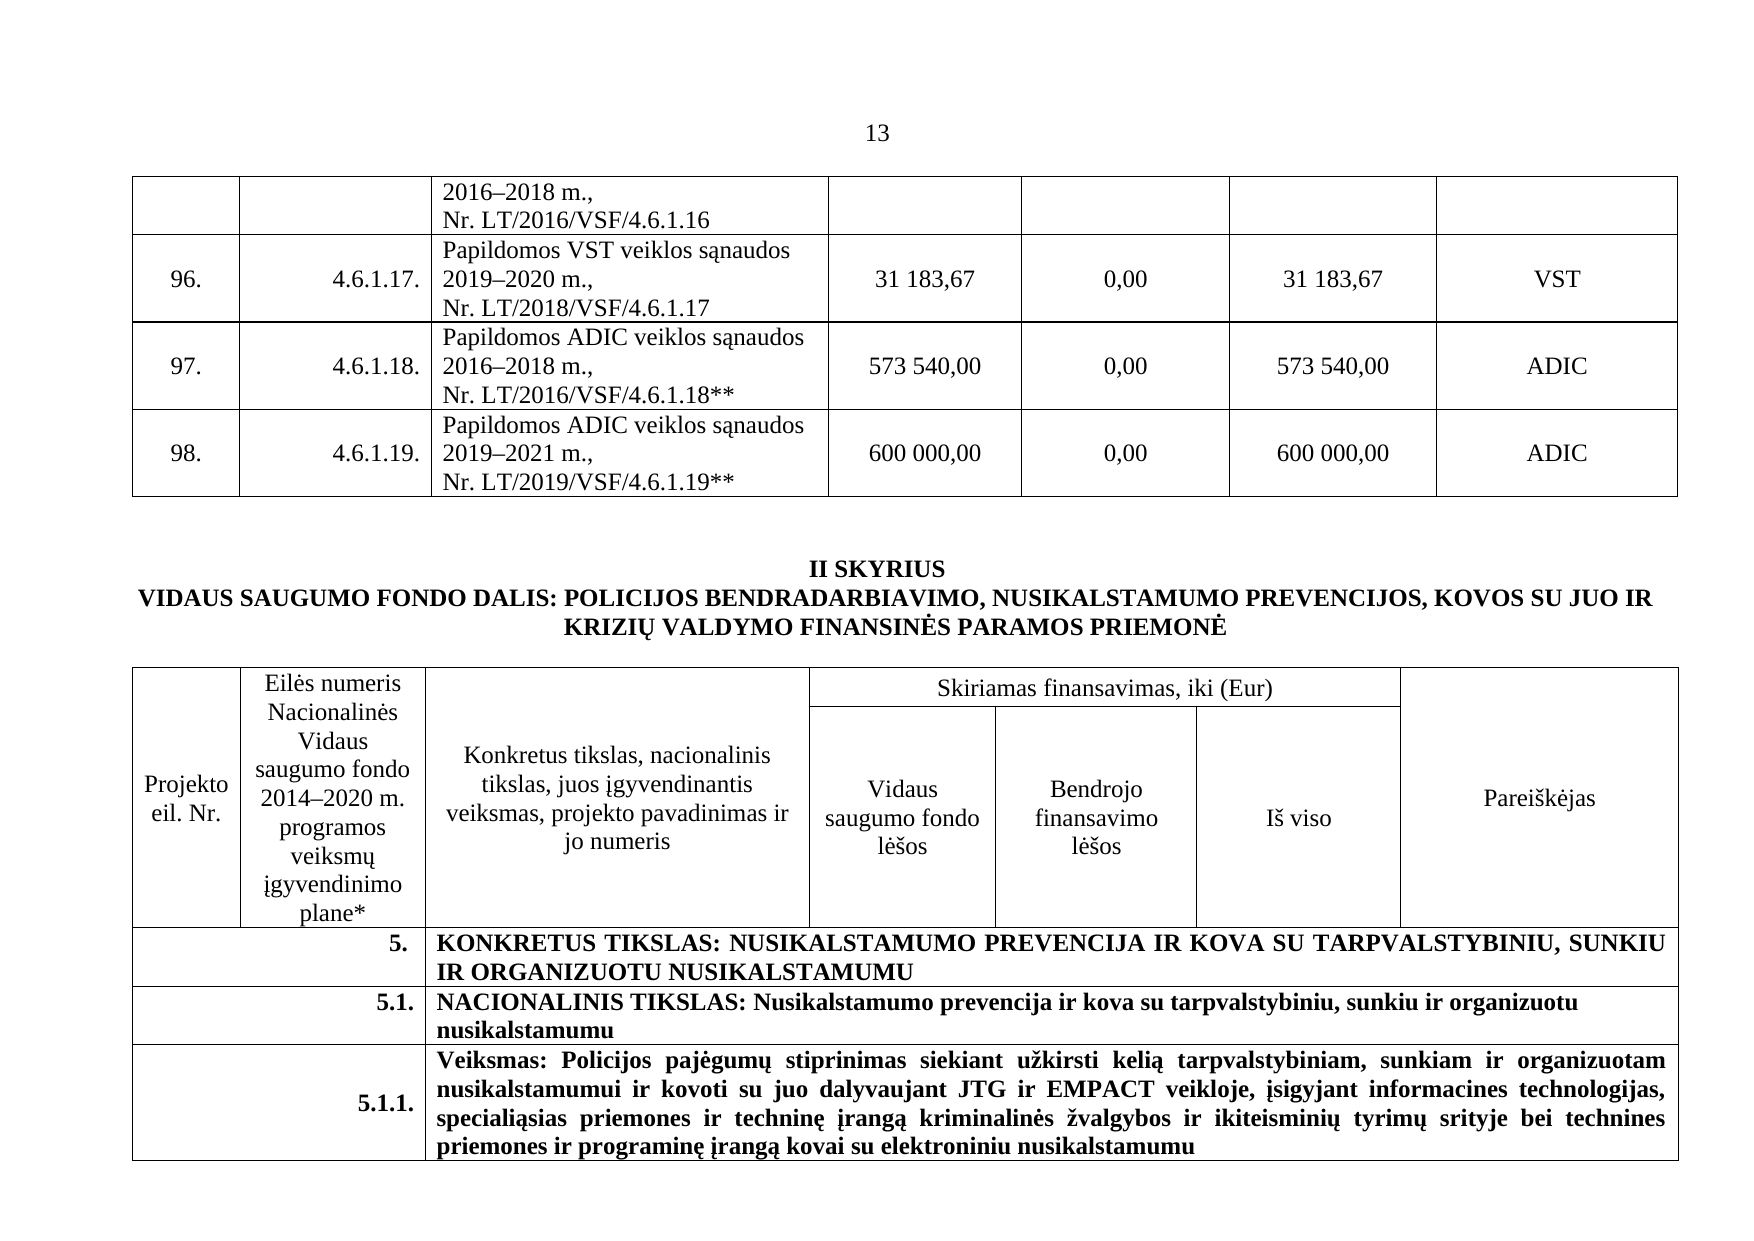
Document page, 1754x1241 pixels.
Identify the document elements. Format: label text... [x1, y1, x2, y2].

table_cell 5.1. [133, 987, 425, 1044]
table_header Konkretus tikslas, nacionalinis tikslas, juos įgyvendinantis veiksmas, projekto pavadinimas ir jo numeris [426, 668, 809, 927]
table_cell [133, 177, 239, 234]
table_header [1679, 667, 1684, 706]
table_cell 31 183,67 [1230, 235, 1436, 321]
table_cell Bendrojo finansavimo lėšos [996, 707, 1196, 927]
table_cell Veiksmas: Policijos pajėgumų stiprinimas siekiant užkirsti kelią tarpvalstybiniam, sunkiam ir organizuotam nusikalstamumui ir kovoti su juo dalyvaujant JTG ir EMPACT veikloje, įsigyjant informacines technologijas, specialiąsias priemones ir techninę įrangą kriminalinės žvalgybos ir ikiteisminių tyrimų srityje bei technines priemones ir programinę įrangą kovai su elektroniniu nusikalstamumu [426, 1045, 1678, 1160]
table_cell Papildomos ADIC veiklos sąnaudos 2016–2018 m., Nr. LT/2016/VSF/4.6.1.18** [432, 323, 828, 409]
table_cell [1679, 927, 1684, 986]
table_cell [1230, 177, 1436, 234]
table_cell [1022, 177, 1229, 234]
text VIDAUS SAUGUMO FONDO DALIS: POLICIJOS BENDRADARBIAVIMO, NUSIKALSTAMUMO PREVENCIJOS, KOVOS SU JUO IR [133, 583, 1658, 612]
table_cell Iš viso [1197, 707, 1400, 927]
table_cell 97. [133, 323, 239, 409]
table_cell [240, 177, 431, 234]
table_cell [1679, 706, 1684, 927]
text II SKYRIUS [118, 554, 1636, 583]
table_cell 2016–2018 m., Nr. LT/2016/VSF/4.6.1.16 [432, 177, 828, 234]
table_cell 573 540,00 [829, 323, 1021, 409]
table_header Projekto eil. Nr. [133, 668, 240, 927]
table_header Pareiškėjas [1401, 668, 1678, 927]
table_cell [1679, 1044, 1684, 1160]
table_cell 600 000,00 [1230, 410, 1436, 496]
table_cell 5. [133, 928, 425, 986]
table_cell [1437, 177, 1677, 234]
table_header Skiriamas finansavimas, iki (Eur) [810, 668, 1400, 706]
table_cell 573 540,00 [1230, 323, 1436, 409]
table_cell 4.6.1.17. [240, 235, 431, 321]
table_cell [829, 177, 1021, 234]
table_header Eilės numeris Nacionalinės Vidaus saugumo fondo 2014–2020 m. programos veiksmų įgyvendinimo plane* [241, 668, 425, 927]
table_cell 98. [133, 410, 239, 496]
table_cell VST [1437, 235, 1677, 321]
table_cell 96. [133, 235, 239, 321]
text KRIZIŲ VALDYMO FINANSINĖS PARAMOS PRIEMONĖ [133, 612, 1658, 641]
table_cell KONKRETUS TIKSLAS: NUSIKALSTAMUMO PREVENCIJA IR KOVA SU TARPVALSTYBINIU, SUNKIU IR ORGANIZUOTU NUSIKALSTAMUMU [426, 928, 1678, 986]
table_cell Papildomos VST veiklos sąnaudos 2019–2020 m., Nr. LT/2018/VSF/4.6.1.17 [432, 235, 828, 321]
table_cell 0,00 [1022, 410, 1229, 496]
table_cell 4.6.1.18. [240, 323, 431, 409]
table_cell [1679, 986, 1684, 1044]
table_cell 31 183,67 [829, 235, 1021, 321]
table_cell Vidaus saugumo fondo lėšos [810, 707, 995, 927]
table_cell 5.1.1. [133, 1045, 425, 1160]
table_cell 0,00 [1022, 235, 1229, 321]
table_cell ADIC [1437, 323, 1677, 409]
table_cell 600 000,00 [829, 410, 1021, 496]
table_cell Papildomos ADIC veiklos sąnaudos 2019–2021 m., Nr. LT/2019/VSF/4.6.1.19** [432, 410, 828, 496]
table_cell 0,00 [1022, 323, 1229, 409]
table_cell NACIONALINIS TIKSLAS: Nusikalstamumo prevencija ir kova su tarpvalstybiniu, sunkiu ir organizuotu nusikalstamumu [426, 987, 1678, 1044]
table_cell ADIC [1437, 410, 1677, 496]
table_cell 4.6.1.19. [240, 410, 431, 496]
